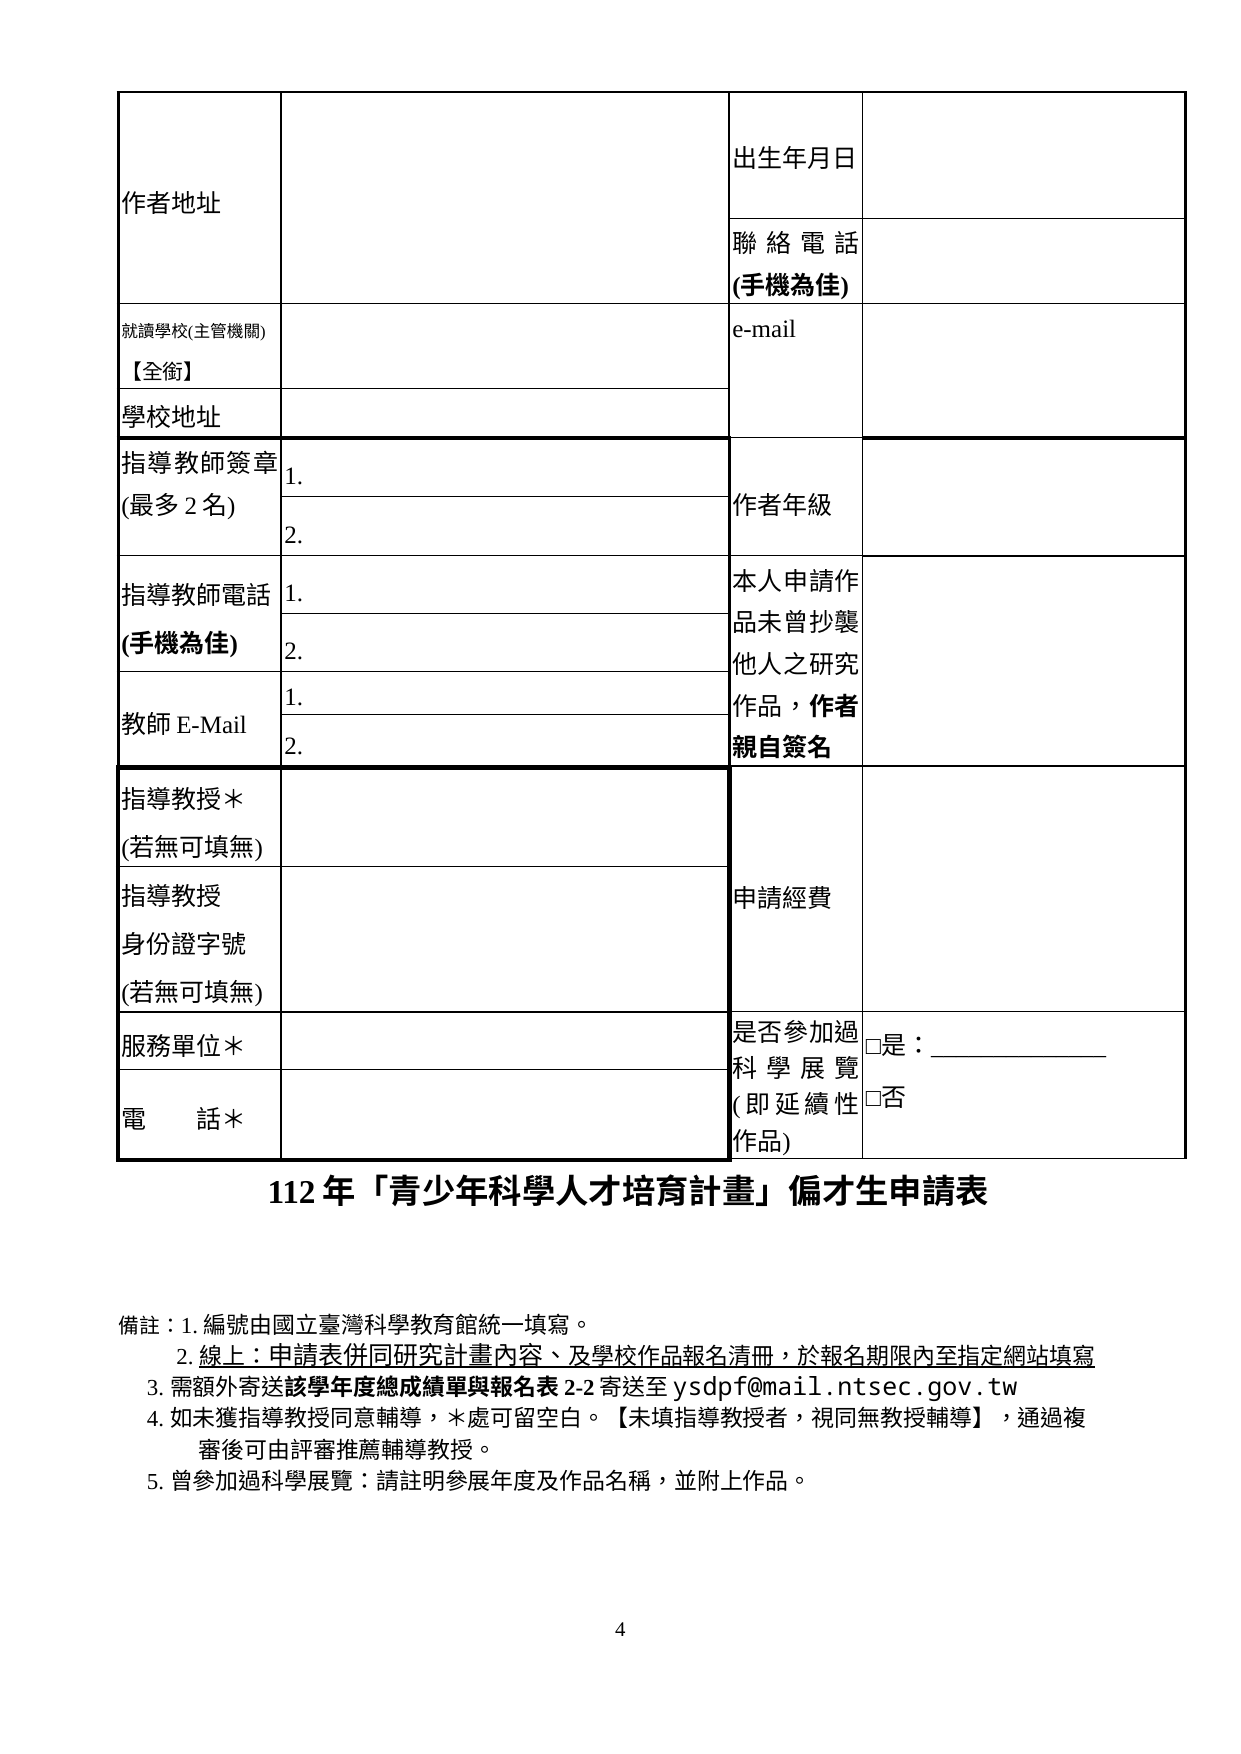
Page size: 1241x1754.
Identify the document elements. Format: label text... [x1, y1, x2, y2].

table_cell [282, 1070, 727, 1157]
text 112年「青少年科學人才培育計畫」偏才生申請表 [118, 1162, 1122, 1214]
table_cell 1. [282, 440, 728, 496]
table_cell [282, 770, 727, 866]
text 4. 如未獲指導教授同意輔導，＊處可留空白。【未填指導教授者，視同無教授輔導】，通過複 [118, 1402, 1122, 1433]
table_cell 1. [282, 672, 728, 714]
table_cell [282, 867, 727, 1011]
table_cell 服務單位＊ [120, 1013, 280, 1069]
table_cell [282, 304, 728, 387]
table_cell 教師E-Mail [120, 672, 280, 765]
text 3. 需額外寄送該學年度總成績單與報名表2-2寄送至ysdpf@mail.ntsec.gov.tw [118, 1371, 1122, 1402]
table_cell [863, 304, 1184, 436]
table_cell 2. [282, 497, 728, 555]
text 5. 曾參加過科學展覽：請註明參展年度及作品名稱，並附上作品。 [118, 1464, 1122, 1496]
table_cell [863, 557, 1184, 765]
table_cell 聯絡電話 (手機為佳) [730, 219, 862, 303]
table_cell e-mail [730, 304, 862, 436]
table_cell [282, 389, 728, 436]
table_cell 本人申請作品未曾抄襲他人之研究作品，作者親自簽名 [731, 556, 862, 765]
table_cell 2. [282, 614, 728, 671]
table_cell [863, 767, 1184, 1011]
table_cell [282, 93, 728, 303]
table_cell 2. [282, 715, 728, 765]
table_cell 是否參加過科學展覽 (即延續性作品) [732, 1012, 862, 1157]
table_cell [863, 440, 1184, 555]
text 2. 線上：申請表併同研究計畫內容、及學校作品報名清冊，於報名期限內至指定網站填寫 [171, 1339, 1122, 1371]
text 備註：1. 編號由國立臺灣科學教育館統一填寫。 [118, 1308, 1122, 1339]
text 審後可由評審推薦輔導教授。 [118, 1433, 1122, 1464]
table_cell [863, 219, 1184, 303]
table_cell 申請經費 [732, 767, 862, 1011]
table_cell [863, 93, 1184, 218]
table_cell 作者年級 [731, 438, 862, 555]
table_cell 出生年月日 [730, 93, 862, 218]
table_cell 學校地址 [120, 389, 280, 436]
table_cell 電 話＊ [120, 1070, 280, 1157]
table_cell 指導教師電話 (手機為佳) [120, 556, 280, 671]
table_cell 指導教師簽章(最多2名) [120, 440, 280, 555]
table_cell 就讀學校(主管機關) 【全銜】 [120, 304, 280, 387]
table_cell 1. [282, 556, 728, 613]
table_cell 指導教授＊ (若無可填無) [120, 770, 280, 866]
table_cell [282, 1013, 727, 1069]
table_cell 作者地址 [120, 93, 280, 303]
table_cell 指導教授 身份證字號 (若無可填無) [120, 867, 280, 1011]
table_cell □是：______________ □否 [863, 1012, 1184, 1157]
